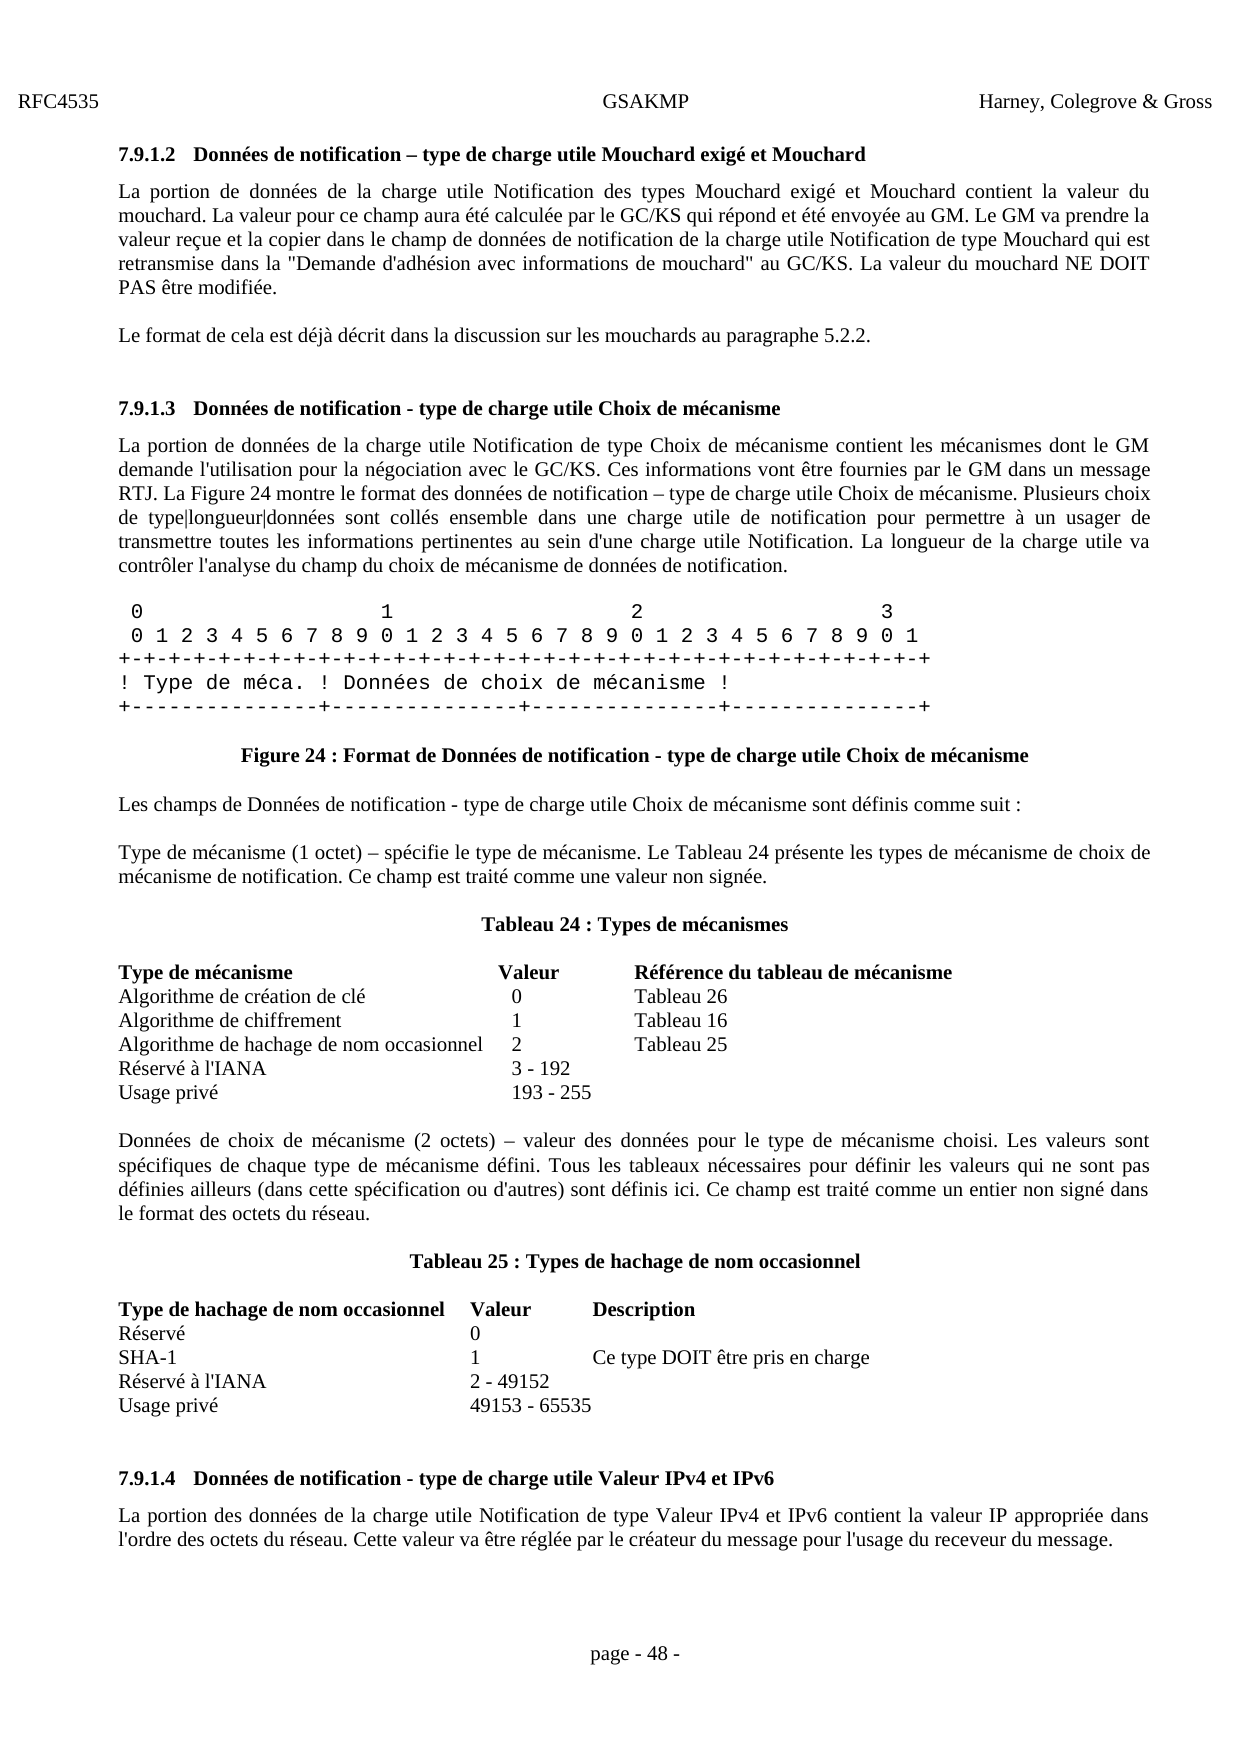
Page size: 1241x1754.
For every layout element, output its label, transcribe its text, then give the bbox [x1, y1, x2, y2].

text Algorithme de création de clé 0 Tableau 26 [118, 984, 1152, 1008]
text Algorithme de hachage de nom occasionnel 2 Tableau 25 [118, 1032, 1152, 1056]
text Réservé à l'IANA 2 - 49152 [118, 1369, 1152, 1393]
text Usage privé 49153 - 65535 [118, 1393, 1152, 1417]
text Type de hachage de nom occasionnel Valeur Description [118, 1297, 1152, 1321]
text Figure 24 : Format de Données de notification - type de charge utile Choix de mécanisme [118, 743, 1152, 767]
subtitle 7.9.1.3 Données de notification - type de charge utile Choix de mécanisme [118, 396, 1152, 420]
text 0 1 2 3 4 5 6 7 8 9 0 1 2 3 4 5 6 7 8 9 0 1 2 3 4 5 6 7 8 9 0 1 [118, 625, 1152, 648]
text +-+-+-+-+-+-+-+-+-+-+-+-+-+-+-+-+-+-+-+-+-+-+-+-+-+-+-+-+-+-+-+-+ [118, 648, 1152, 672]
text Le format de cela est déjà décrit dans la discussion sur les mouchards au paragraphe 5.2.2. [118, 323, 1152, 347]
text Données de choix de mécanisme (2 octets) – valeur des données pour le type de mécanisme choisi. Les valeurs sont spécifiques de chaque type de mécanisme défini. Tous les tableaux nécessaires pour définir les valeurs qui ne sont pas définies ailleurs (dans cette spécification ou d'autres) sont définis ici. Ce champ est traité comme un entier non signé dans le format des octets du réseau. [118, 1128, 1152, 1225]
text La portion de données de la charge utile Notification de type Choix de mécanisme contient les mécanismes dont le GM demande l'utilisation pour la négociation avec le GC/KS. Ces informations vont être fournies par le GM dans un message RTJ. La Figure 24 montre le format des données de notification – type de charge utile Choix de mécanisme. Plusieurs choix de type|longueur|données sont collés ensemble dans une charge utile de notification pour permettre à un usager de transmettre toutes les informations pertinentes au sein d'une charge utile Notification. La longueur de la charge utile va contrôler l'analyse du champ du choix de mécanisme de données de notification. [118, 433, 1152, 577]
text Type de mécanisme (1 octet) – spécifie le type de mécanisme. Le Tableau 24 présente les types de mécanisme de choix de mécanisme de notification. Ce champ est traité comme une valeur non signée. [118, 840, 1152, 888]
text Tableau 25 : Types de hachage de nom occasionnel [118, 1249, 1152, 1273]
text Réservé à l'IANA 3 - 192 [118, 1056, 1152, 1080]
text La portion de données de la charge utile Notification des types Mouchard exigé et Mouchard contient la valeur du mouchard. La valeur pour ce champ aura été calculée par le GC/KS qui répond et été envoyée au GM. Le GM va prendre la valeur reçue et la copier dans le champ de données de notification de la charge utile Notification de type Mouchard qui est retransmise dans la "Demande d'adhésion avec informations de mouchard" au GC/KS. La valeur du mouchard NE DOIT PAS être modifiée. [118, 179, 1152, 299]
text 0 1 2 3 [118, 601, 1152, 625]
text Type de mécanisme Valeur Référence du tableau de mécanisme [118, 960, 1152, 984]
text Les champs de Données de notification - type de charge utile Choix de mécanisme sont définis comme suit : [118, 792, 1152, 816]
text Tableau 24 : Types de mécanismes [118, 912, 1152, 936]
text SHA-1 1 Ce type DOIT être pris en charge [118, 1345, 1152, 1369]
text Usage privé 193 - 255 [118, 1080, 1152, 1104]
text Réservé 0 [118, 1321, 1152, 1345]
text Algorithme de chiffrement 1 Tableau 16 [118, 1008, 1152, 1032]
subtitle 7.9.1.2 Données de notification – type de charge utile Mouchard exigé et Mouchard [118, 142, 1152, 166]
text La portion des données de la charge utile Notification de type Valeur IPv4 et IPv6 contient la valeur IP appropriée dans l'ordre des octets du réseau. Cette valeur va être réglée par le créateur du message pour l'usage du receveur du message. [118, 1503, 1152, 1551]
text +---------------+---------------+---------------+---------------+ [118, 696, 1152, 719]
subtitle 7.9.1.4 Données de notification - type de charge utile Valeur IPv4 et IPv6 [118, 1466, 1152, 1490]
text ! Type de méca. ! Données de choix de mécanisme ! [118, 672, 1152, 696]
